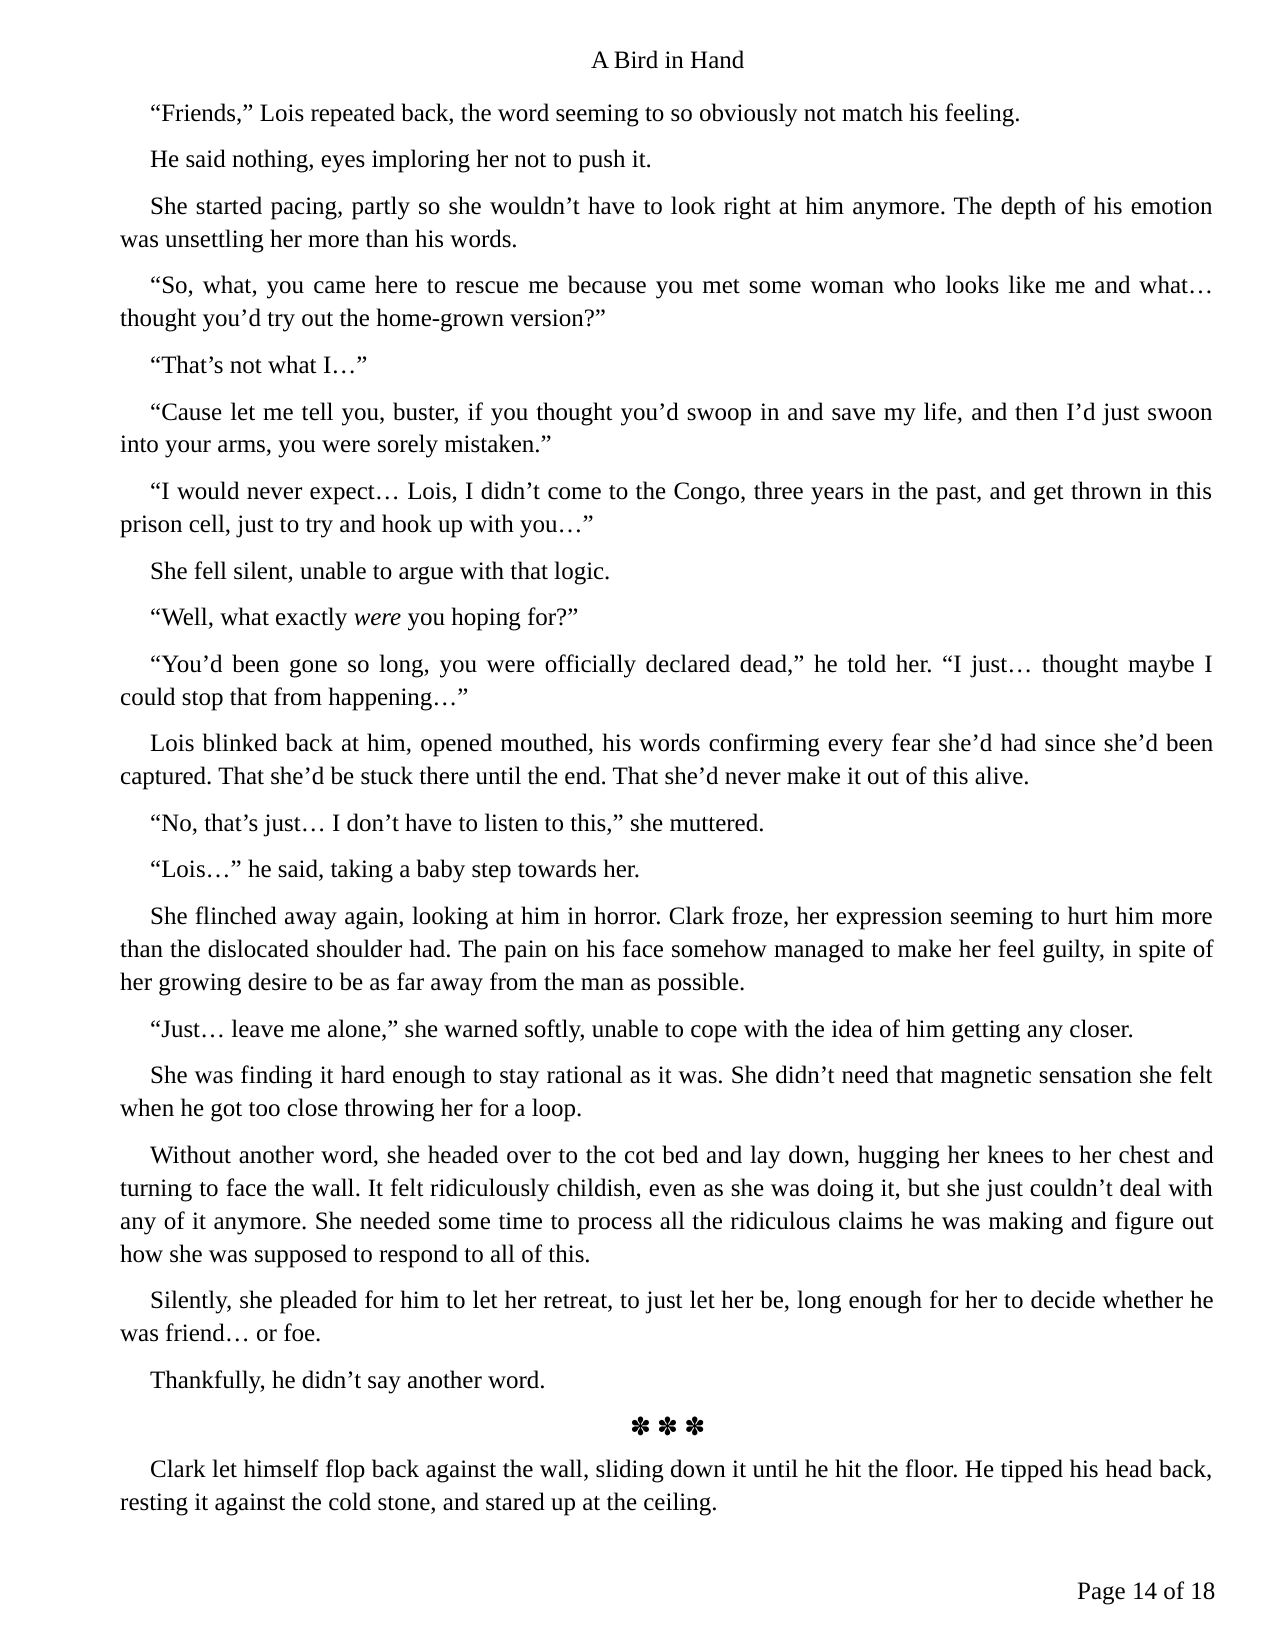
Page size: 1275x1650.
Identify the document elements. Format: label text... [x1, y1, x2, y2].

text Without another word, she headed over to the cot bed and lay down, hugging her knees to her chest and turning to face the wall. It felt ridiculously childish, even as she was doing it, but she just couldn’t deal with any of it anymore. She needed some time to process all the ridiculous claims he was making and figure out how she was supposed to respond to all of this. [120, 1140, 1215, 1268]
text She flinched away again, looking at him in horror. Clark froze, her expression seeming to hurt him more than the dislocated shoulder had. The pain on his face somehow managed to make her feel guilty, in spite of her growing desire to be as far away from the man as possible. [120, 901, 1215, 996]
text Silently, she pleaded for him to let her retreat, to just let her be, long enough for her to decide whether he was friend… or foe. [120, 1286, 1215, 1347]
text Thankfully, he didn’t say another word. [120, 1365, 1215, 1394]
text “Well, what exactly were you hoping for?” [120, 602, 1215, 631]
text ✽ ✽ ✽ [120, 1412, 1215, 1440]
text He said nothing, eyes imploring her not to push it. [120, 144, 1215, 173]
text “That’s not what I…” [120, 350, 1215, 379]
text Clark let himself flop back against the wall, sliding down it until he hit the floor. He tipped his head back, resting it against the cold stone, and stared up at the ceiling. [120, 1454, 1215, 1516]
text “So, what, you came here to rescue me because you met some woman who looks like me and what… thought you’d try out the home-grown version?” [120, 270, 1215, 332]
text She was finding it hard enough to stay rational as it was. She didn’t need that magnetic sensation she felt when he got too close throwing her for a loop. [120, 1060, 1215, 1122]
text “You’d been gone so long, you were officially declared dead,” he told her. “I just… thought maybe I could stop that from happening…” [120, 649, 1215, 711]
text “I would never expect… Lois, I didn’t come to the Congo, three years in the past, and get thrown in this prison cell, just to try and hook up with you…” [120, 476, 1215, 538]
text “No, that’s just… I don’t have to listen to this,” she muttered. [120, 808, 1215, 837]
text Lois blinked back at him, opened mouthed, his words confirming every fear she’d had since she’d been captured. That she’d be stuck there until the end. That she’d never make it out of this alive. [120, 728, 1215, 790]
text She fell silent, unable to argue with that logic. [120, 556, 1215, 584]
text “Just… leave me alone,” she warned softly, unable to cope with the idea of him getting any closer. [120, 1014, 1215, 1042]
text “Friends,” Lois repeated back, the word seeming to so obviously not match his feeling. [120, 98, 1215, 126]
text “Lois…” he said, taking a baby step towards her. [120, 854, 1215, 883]
text “Cause let me tell you, buster, if you thought you’d swoop in and save my life, and then I’d just swoon into your arms, you were sorely mistaken.” [120, 397, 1215, 458]
text She started pacing, partly so she wouldn’t have to look right at him anymore. The depth of his emotion was unsettling her more than his words. [120, 191, 1215, 253]
